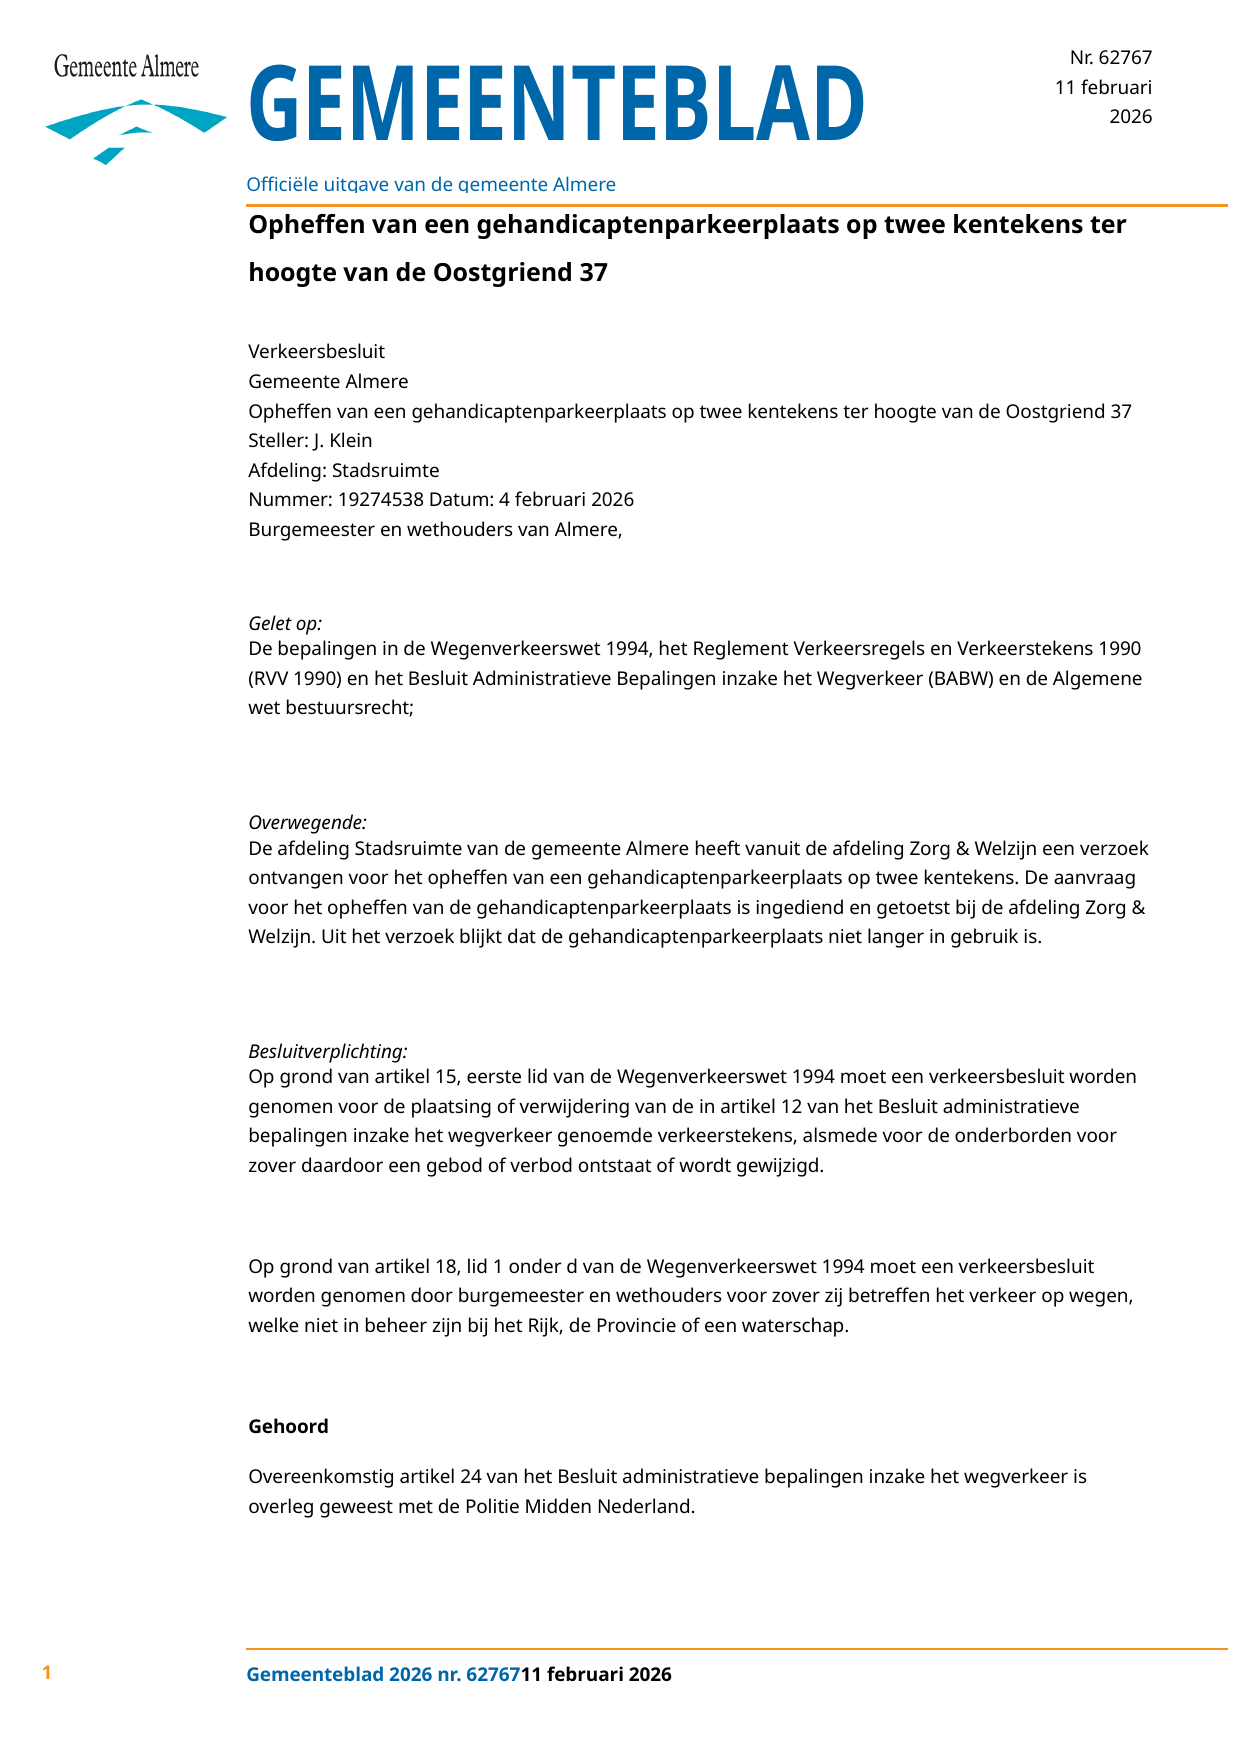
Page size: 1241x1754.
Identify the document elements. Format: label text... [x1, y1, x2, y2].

picture [41, 47, 231, 172]
text Steller: J. Klein [248, 427, 1152, 453]
text De afdeling Stadsruimte van de gemeente Almere heeft vanuit de afdeling Zorg & Welzijn een verzoek ontvangen voor het opheffen van een gehandicaptenparkeerplaats op twee kentekens. De aanvraag voor het opheffen van de gehandicaptenparkeerplaats is ingediend en getoetst bij de afdeling Zorg & Welzijn. Uit het verzoek blijkt dat de gehandicaptenparkeerplaats niet langer in gebruik is. [248, 835, 1152, 949]
text Overeenkomstig artikel 24 van het Besluit administratieve bepalingen inzake het wegverkeer is overleg geweest met de Politie Midden Nederland. [248, 1463, 1152, 1519]
text Afdeling: Stadsruimte [248, 457, 1152, 483]
text Besluitverplichting: [248, 1038, 1152, 1063]
text Gelet op: [248, 610, 1152, 635]
text Op grond van artikel 15, eerste lid van de Wegenverkeerswet 1994 moet een verkeersbesluit worden genomen voor de plaatsing of verwijdering van de in artikel 12 van het Besluit administratieve bepalingen inzake het wegverkeer genoemde verkeerstekens, alsmede voor de onderborden voor zover daardoor een gebod of verbod ontstaat of wordt gewijzigd. [248, 1063, 1152, 1178]
text Op grond van artikel 18, lid 1 onder d van de Wegenverkeerswet 1994 moet een verkeersbesluit worden genomen door burgemeester en wethouders voor zover zij betreffen het verkeer op wegen, welke niet in beheer zijn bij het Rijk, de Provincie of een waterschap. [248, 1253, 1152, 1338]
text Nummer: 19274538 Datum: 4 februari 2026 [248, 487, 1152, 512]
text Overwegende: [248, 809, 1152, 835]
text Burgemeester en wethouders van Almere, [248, 516, 1152, 542]
text De bepalingen in de Wegenverkeerswet 1994, het Reglement Verkeersregels en Verkeerstekens 1990 (RVV 1990) en het Besluit Administratieve Bepalingen inzake het Wegverkeer (BABW) en de Algemene wet bestuursrecht; [248, 635, 1152, 720]
text Verkeersbesluit [248, 339, 1152, 364]
text Opheffen van een gehandicaptenparkeerplaats op twee kentekens ter hoogte van de Oostgriend 37 [248, 398, 1152, 423]
text Opheffen van een gehandicaptenparkeerplaats op twee kentekens ter hoogte van de Oostgriend 37 [248, 207, 1152, 288]
text Gemeente Almere [248, 368, 1152, 394]
text Gehoord [248, 1413, 1152, 1439]
